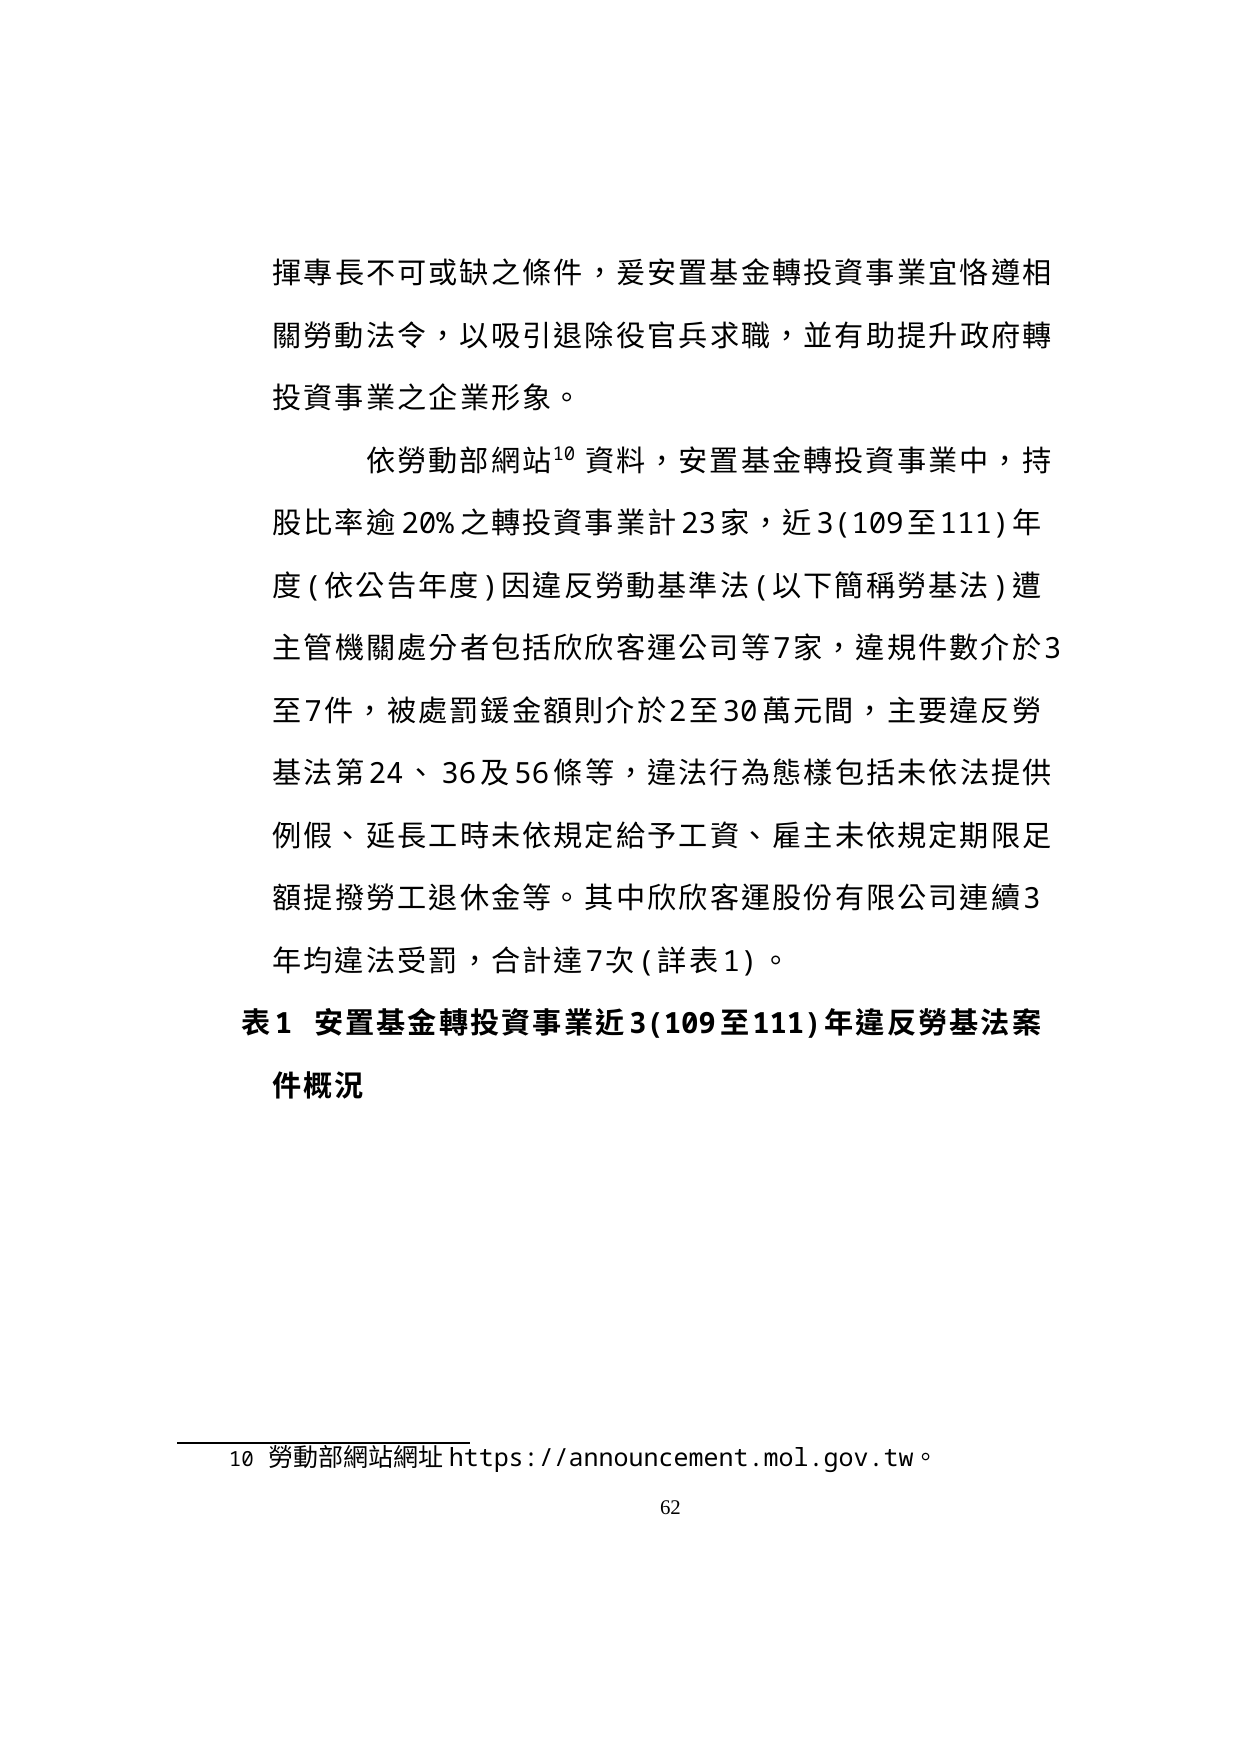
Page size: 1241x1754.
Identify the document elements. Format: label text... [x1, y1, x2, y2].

text 勞動部網站網址https://announcement.mol.gov.tw。 [228, 1443, 1063, 1473]
text 依勞動部網站資料，安置基金轉投資事業中，持股比率逾20%之轉投資事業計23家，近3(109至111)年度(依公告年度)因違反勞動基準法(以下簡稱勞基法)遭主管機關處分者包括欣欣客運公司等7家，違規件數介於3至7件，被處罰鍰金額則介於2至30萬元間，主要違反勞基法第24、36及56條等，違法行為態樣包括未依法提供例假、延長工時未依規定給予工資、雇主未依規定期限足額提撥勞工退休金等。其中欣欣客運股份有限公司連續3年均違法受罰，合計達7次(詳表1)。 [211, 417, 1063, 979]
text 揮專長不可或缺之條件，爰安置基金轉投資事業宜恪遵相關勞動法令，以吸引退除役官兵求職，並有助提升政府轉投資事業之企業形象。 [211, 229, 1063, 417]
text 表1 安置基金轉投資事業近3(109至111)年違反勞基法案件概況 [211, 979, 1063, 1104]
